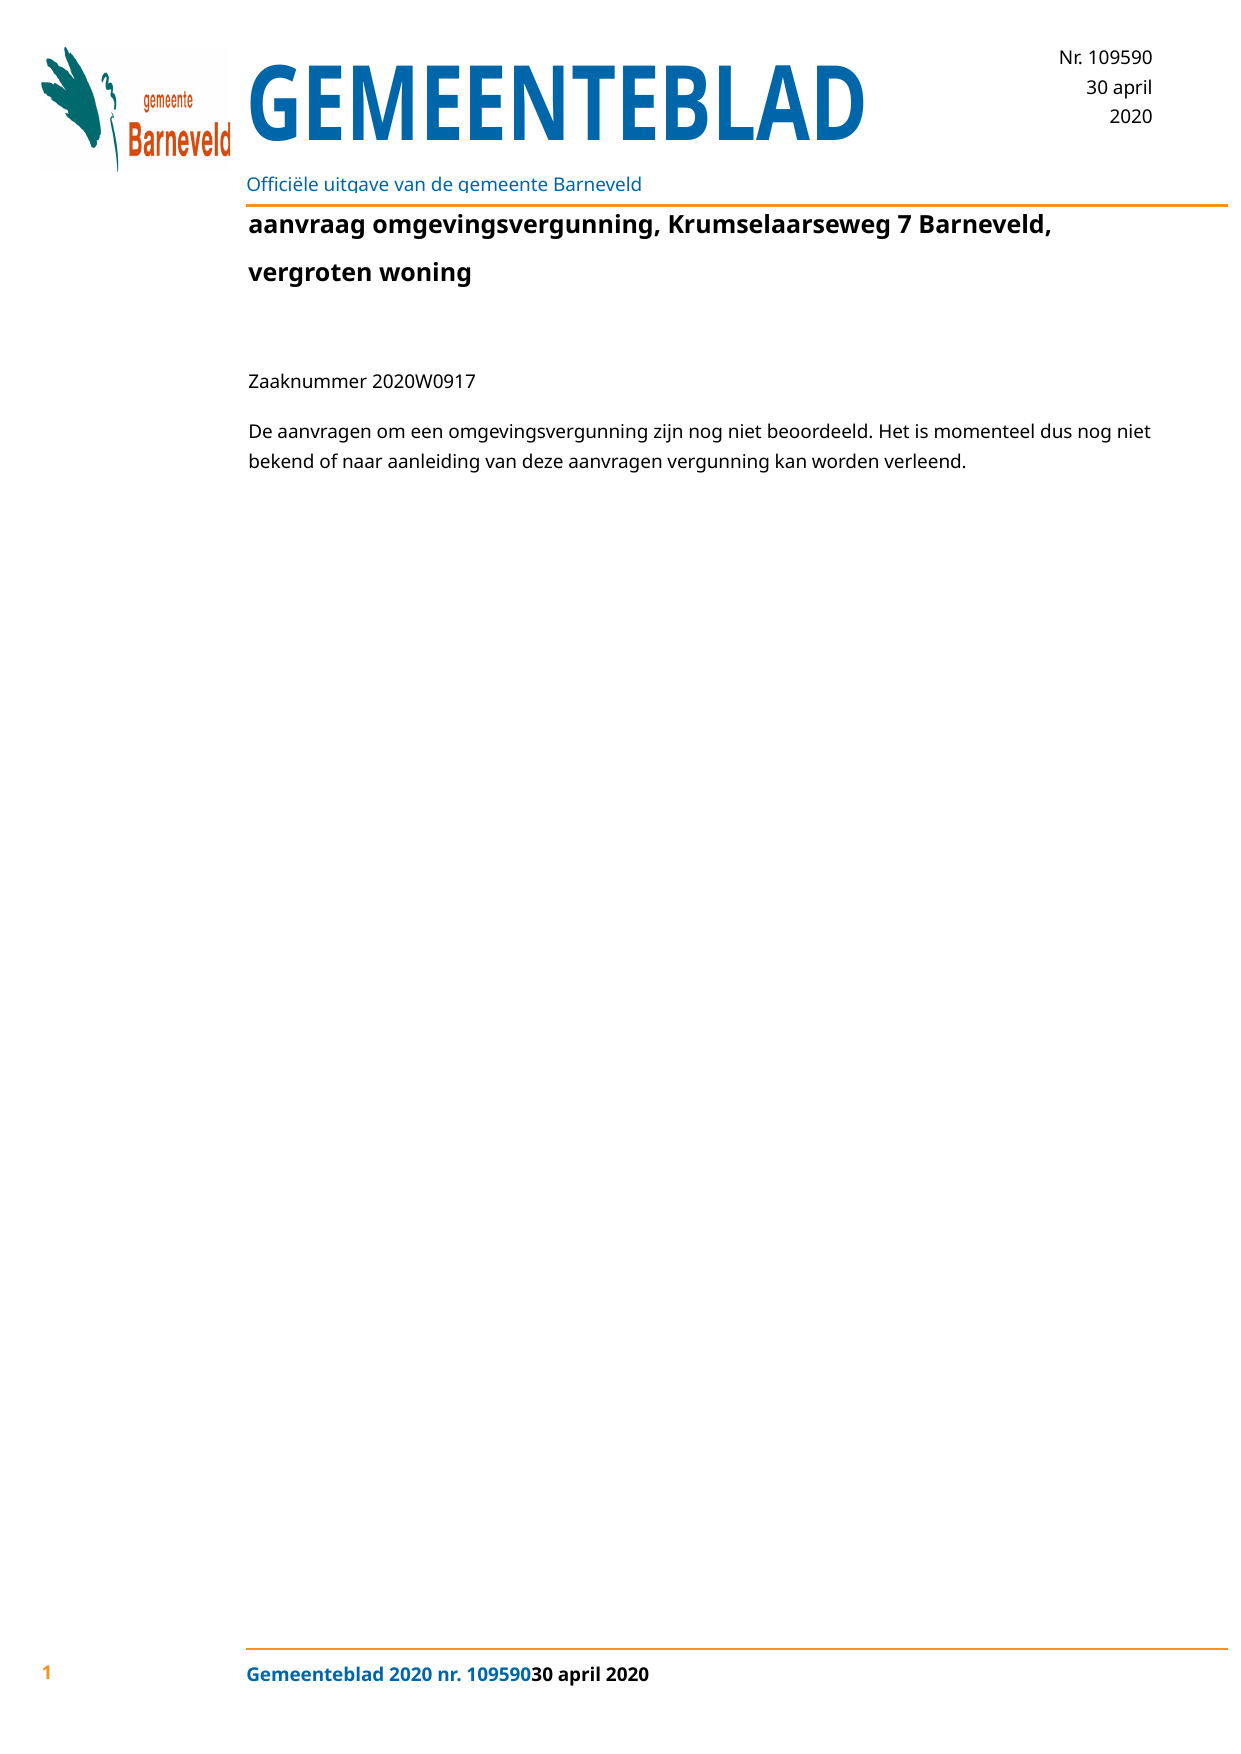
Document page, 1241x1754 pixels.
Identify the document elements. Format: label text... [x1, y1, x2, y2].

text aanvraag omgevingsvergunning, Krumselaarseweg 7 Barneveld, vergroten woning [248, 207, 1152, 288]
text De aanvragen om een omgevingsvergunning zijn nog niet beoordeeld. Het is momenteel dus nog niet bekend of naar aanleiding van deze aanvragen vergunning kan worden verleend. [248, 419, 1152, 474]
text Zaaknummer 2020W0917 [248, 368, 1152, 394]
picture [41, 47, 231, 172]
